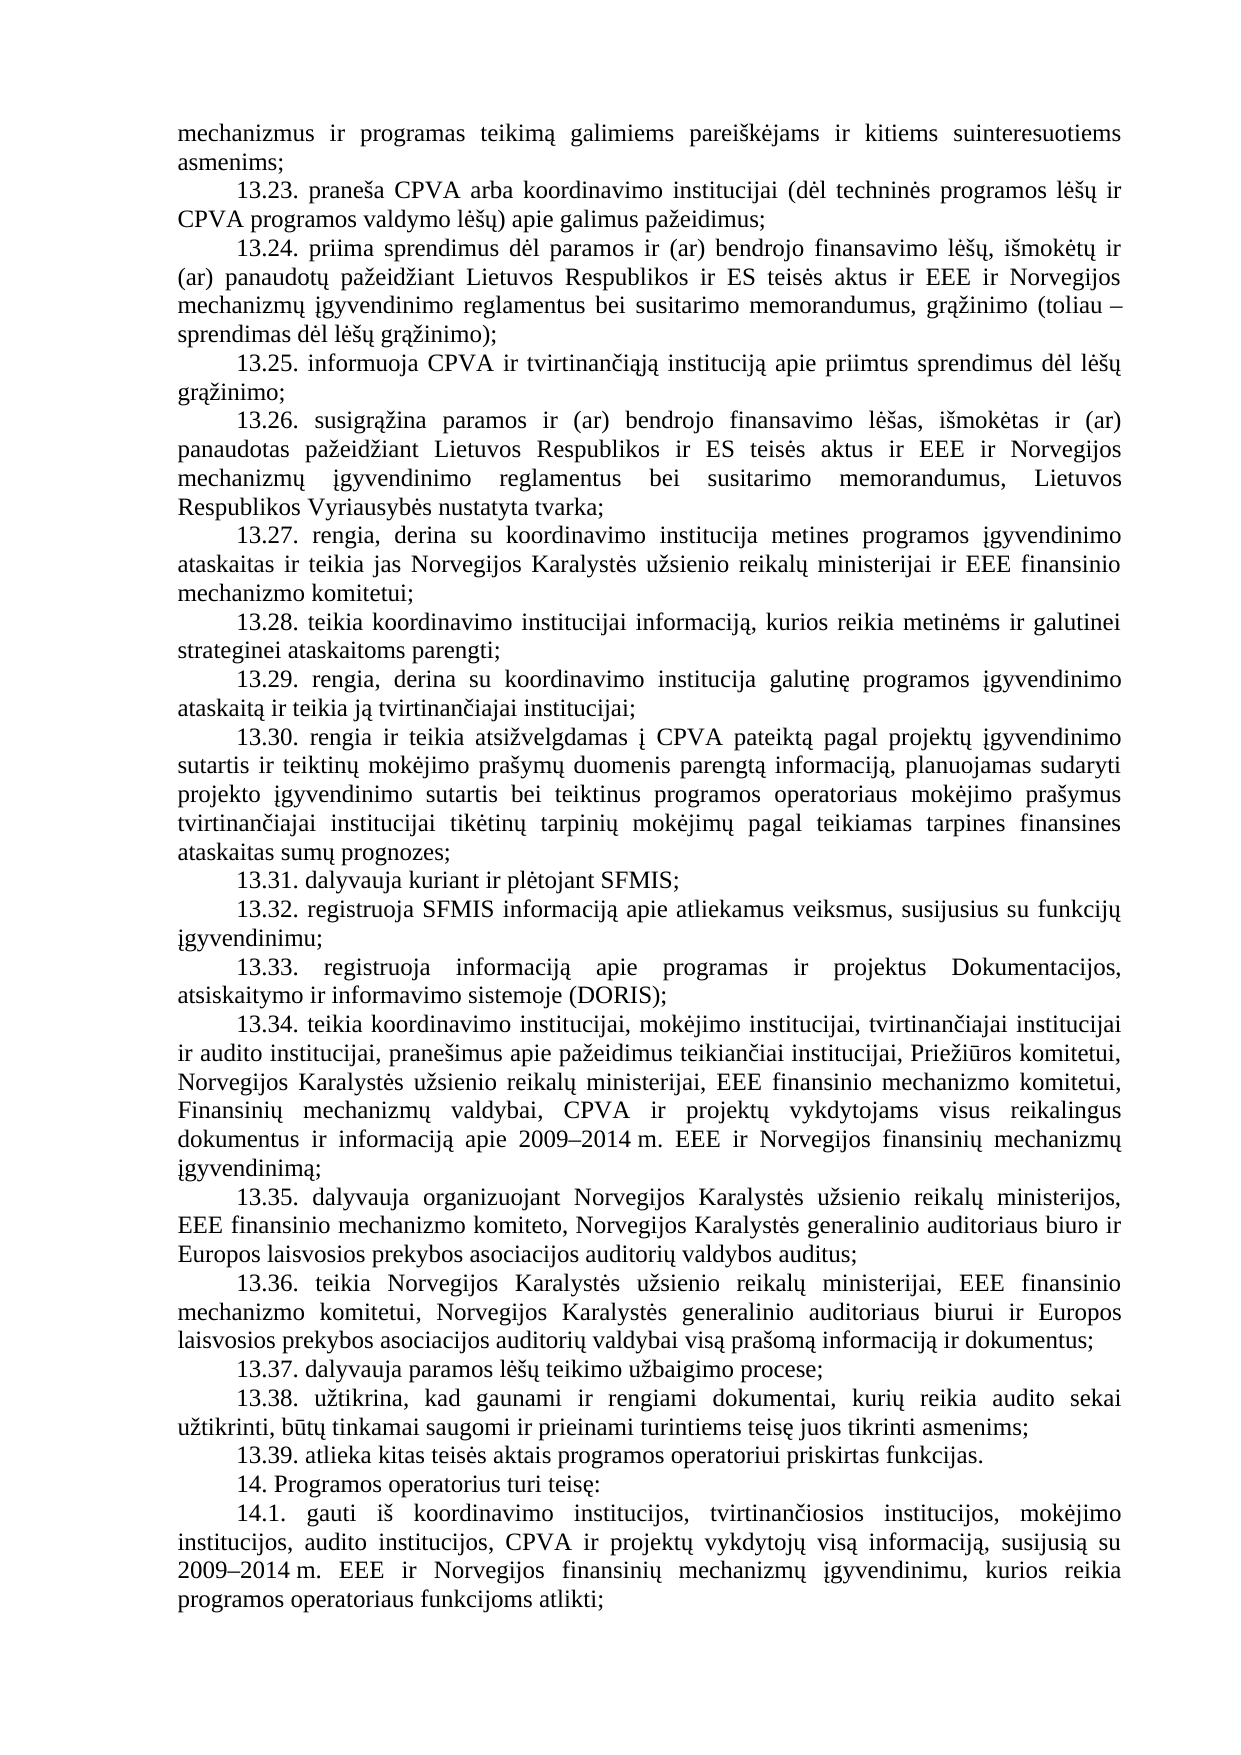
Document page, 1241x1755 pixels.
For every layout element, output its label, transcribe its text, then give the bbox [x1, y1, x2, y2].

text 13.27. rengia, derina su koordinavimo institucija metines programos įgyvendinimo ataskaitas ir teikia jas Norvegijos Karalystės užsienio reikalų ministerijai ir EEE finansinio mechanizmo komitetui; [177, 521, 1122, 607]
text 13.30. rengia ir teikia atsižvelgdamas į CPVA pateiktą pagal projektų įgyvendinimo sutartis ir teiktinų mokėjimo prašymų duomenis parengtą informaciją, planuojamas sudaryti projekto įgyvendinimo sutartis bei teiktinus programos operatoriaus mokėjimo prašymus tvirtinančiajai institucijai tikėtinų tarpinių mokėjimų pagal teikiamas tarpines finansines ataskaitas sumų prognozes; [177, 722, 1122, 866]
text 13.33. registruoja informaciją apie programas ir projektus Dokumentacijos, atsiskaitymo ir informavimo sistemoje (DORIS); [177, 952, 1122, 1009]
text 14.1. gauti iš koordinavimo institucijos, tvirtinančiosios institucijos, mokėjimo institucijos, audito institucijos, CPVA ir projektų vykdytojų visą informaciją, susijusią su 2009–2014 m. EEE ir Norvegijos finansinių mechanizmų įgyvendinimu, kurios reikia programos operatoriaus funkcijoms atlikti; [177, 1498, 1122, 1613]
text 13.34. teikia koordinavimo institucijai, mokėjimo institucijai, tvirtinančiajai institucijai ir audito institucijai, pranešimus apie pažeidimus teikiančiai institucijai, Priežiūros komitetui, Norvegijos Karalystės užsienio reikalų ministerijai, EEE finansinio mechanizmo komitetui, Finansinių mechanizmų valdybai, CPVA ir projektų vykdytojams visus reikalingus dokumentus ir informaciją apie 2009–2014 m. EEE ir Norvegijos finansinių mechanizmų įgyvendinimą; [177, 1009, 1122, 1182]
text 13.29. rengia, derina su koordinavimo institucija galutinę programos įgyvendinimo ataskaitą ir teikia ją tvirtinančiajai institucijai; [177, 664, 1122, 722]
text mechanizmus ir programas teikimą galimiems pareiškėjams ir kitiems suinteresuotiems asmenims; [177, 118, 1122, 176]
text 13.36. teikia Norvegijos Karalystės užsienio reikalų ministerijai, EEE finansinio mechanizmo komitetui, Norvegijos Karalystės generalinio auditoriaus biurui ir Europos laisvosios prekybos asociacijos auditorių valdybai visą prašomą informaciją ir dokumentus; [177, 1268, 1122, 1354]
text 13.35. dalyvauja organizuojant Norvegijos Karalystės užsienio reikalų ministerijos, EEE finansinio mechanizmo komiteto, Norvegijos Karalystės generalinio auditoriaus biuro ir Europos laisvosios prekybos asociacijos auditorių valdybos auditus; [177, 1182, 1122, 1268]
text 13.31. dalyvauja kuriant ir plėtojant SFMIS; [177, 866, 1122, 894]
text 13.38. užtikrina, kad gaunami ir rengiami dokumentai, kurių reikia audito sekai užtikrinti, būtų tinkamai saugomi ir prieinami turintiems teisę juos tikrinti asmenims; [177, 1383, 1122, 1441]
text 13.26. susigrąžina paramos ir (ar) bendrojo finansavimo lėšas, išmokėtas ir (ar) panaudotas pažeidžiant Lietuvos Respublikos ir ES teisės aktus ir EEE ir Norvegijos mechanizmų įgyvendinimo reglamentus bei susitarimo memorandumus, Lietuvos Respublikos Vyriausybės nustatyta tvarka; [177, 406, 1122, 521]
text 14. Programos operatorius turi teisę: [177, 1469, 1122, 1498]
text 13.28. teikia koordinavimo institucijai informaciją, kurios reikia metinėms ir galutinei strateginei ataskaitoms parengti; [177, 607, 1122, 664]
text 13.23. praneša CPVA arba koordinavimo institucijai (dėl techninės programos lėšų ir CPVA programos valdymo lėšų) apie galimus pažeidimus; [177, 176, 1122, 233]
text 13.25. informuoja CPVA ir tvirtinančiąją instituciją apie priimtus sprendimus dėl lėšų grąžinimo; [177, 348, 1122, 406]
text 13.32. registruoja SFMIS informaciją apie atliekamus veiksmus, susijusius su funkcijų įgyvendinimu; [177, 894, 1122, 952]
text 13.24. priima sprendimus dėl paramos ir (ar) bendrojo finansavimo lėšų, išmokėtų ir (ar) panaudotų pažeidžiant Lietuvos Respublikos ir ES teisės aktus ir EEE ir Norvegijos mechanizmų įgyvendinimo reglamentus bei susitarimo memorandumus, grąžinimo (toliau – sprendimas dėl lėšų grąžinimo); [177, 233, 1122, 348]
text 13.37. dalyvauja paramos lėšų teikimo užbaigimo procese; [177, 1354, 1122, 1383]
text 13.39. atlieka kitas teisės aktais programos operatoriui priskirtas funkcijas. [177, 1441, 1122, 1469]
